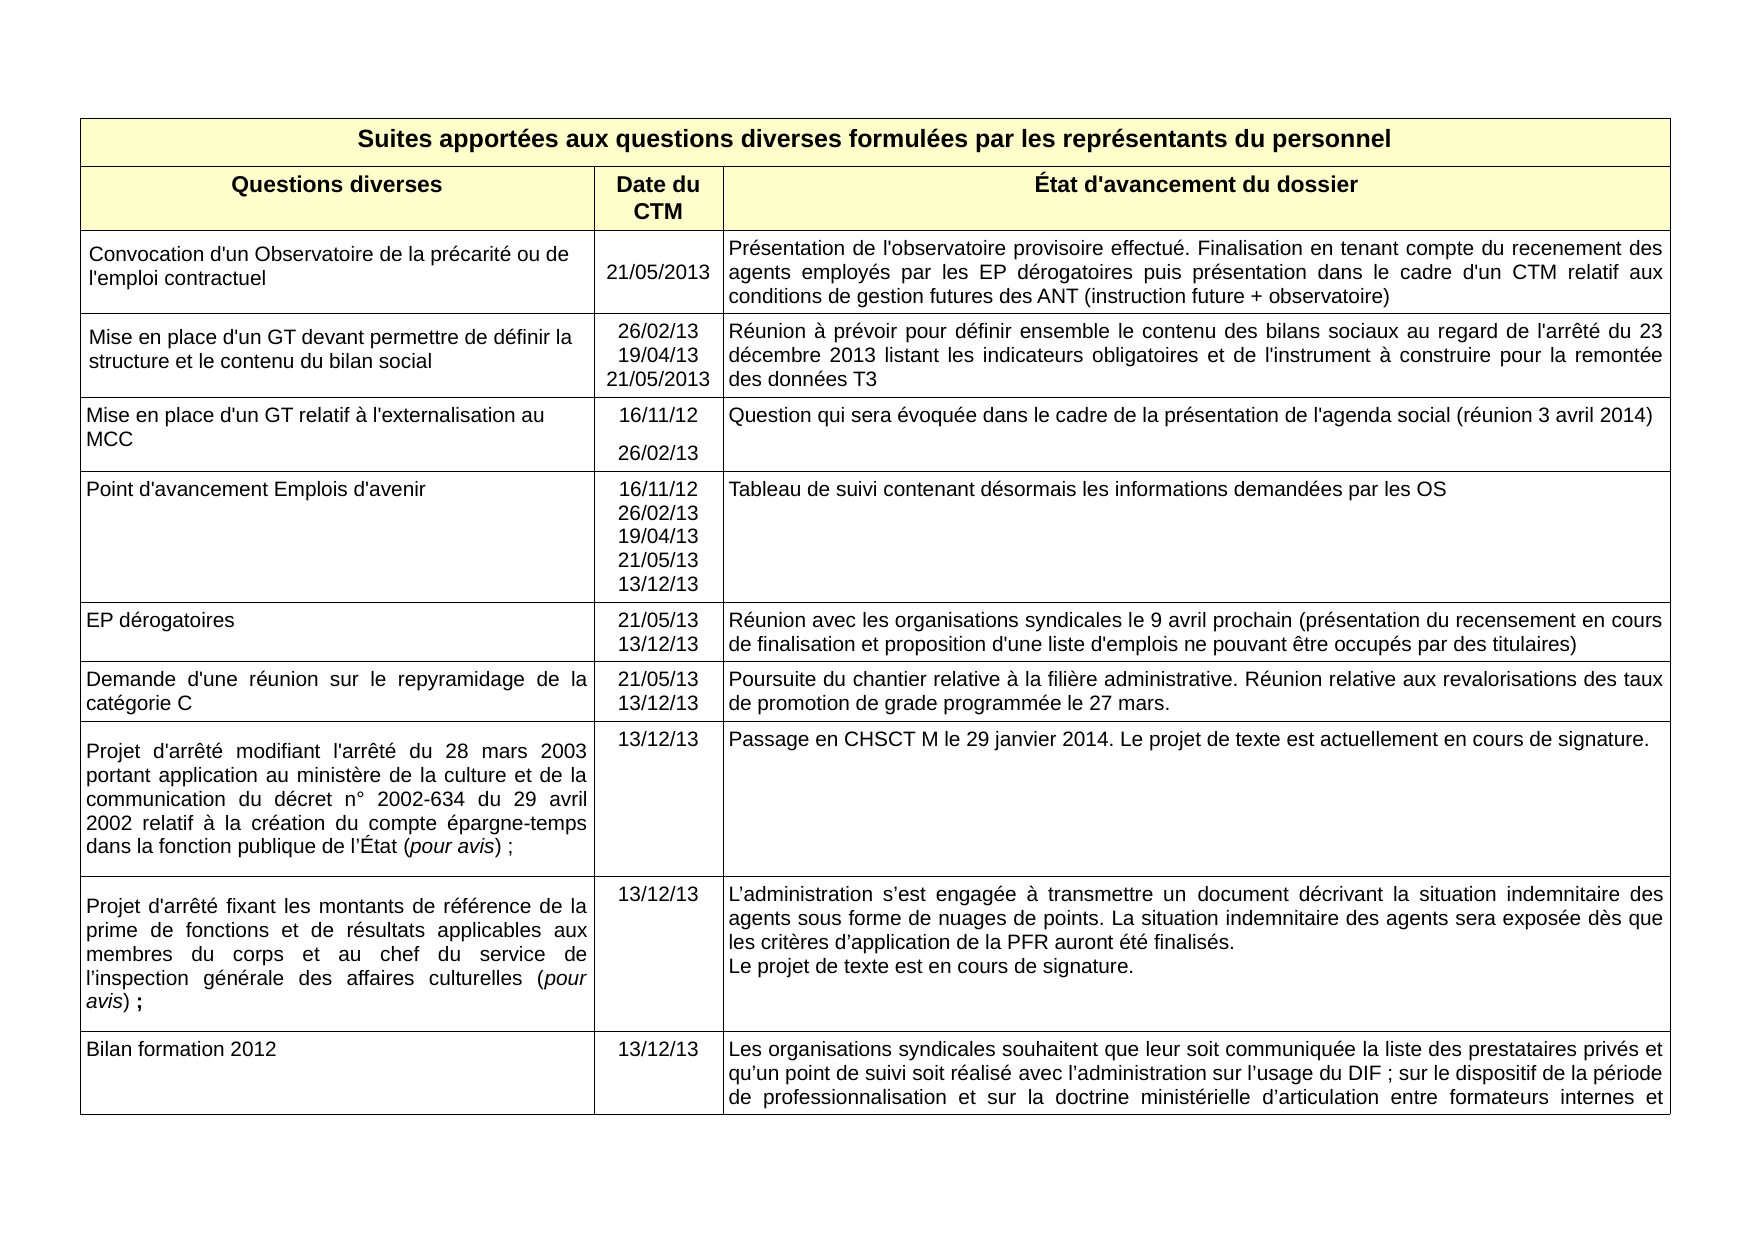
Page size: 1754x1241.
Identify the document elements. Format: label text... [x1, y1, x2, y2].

table_cell 13/12/13 [595, 1032, 723, 1114]
table_cell Bilan formation 2012 [81, 1032, 594, 1114]
table_cell Présentation de l'observatoire provisoire effectué. Finalisation en tenant compte du recenement des agents employés par les EP dérogatoires puis présentation dans le cadre d'un CTM relatif aux conditions de gestion futures des ANT (instruction future + observatoire) [724, 231, 1670, 313]
table_cell Mise en place d'un GT devant permettre de définir la structure et le contenu du bilan social [81, 314, 594, 397]
table_cell Réunion avec les organisations syndicales le 9 avril prochain (présentation du recensement en cours de finalisation et proposition d'une liste d'emplois ne pouvant être occupés par des titulaires) [724, 603, 1670, 661]
table_cell 13/12/13 [595, 877, 723, 1031]
table_cell Réunion à prévoir pour définir ensemble le contenu des bilans sociaux au regard de l'arrêté du 23 décembre 2013 listant les indicateurs obligatoires et de l'instrument à construire pour la remontée des données T3 [724, 314, 1670, 397]
table_cell Projet d'arrêté modifiant l'arrêté du 28 mars 2003 portant application au ministère de la culture et de la communication du décret n° 2002-634 du 29 avril 2002 relatif à la création du compte épargne-temps dans la fonction publique de l’État (pour avis) ; [81, 722, 594, 876]
table_header Suites apportées aux questions diverses formulées par les représentants du personnel [81, 119, 1670, 166]
table_cell Les organisations syndicales souhaitent que leur soit communiquée la liste des prestataires privés et qu’un point de suivi soit réalisé avec l’administration sur l’usage du DIF ; sur le dispositif de la période de professionnalisation et sur la doctrine ministérielle d’articulation entre formateurs internes et [724, 1032, 1670, 1114]
table_cell Mise en place d'un GT relatif à l'externalisation au MCC [81, 398, 594, 471]
table_cell Tableau de suivi contenant désormais les informations demandées par les OS [724, 472, 1670, 602]
table_cell 21/05/13 13/12/13 [595, 603, 723, 661]
table_cell Point d'avancement Emplois d'avenir [81, 472, 594, 602]
table_cell 21/05/13 13/12/13 [595, 662, 723, 721]
table_cell Question qui sera évoquée dans le cadre de la présentation de l'agenda social (réunion 3 avril 2014) [724, 398, 1670, 471]
table_cell Questions diverses [81, 167, 594, 230]
table_cell L’administration s’est engagée à transmettre un document décrivant la situation indemnitaire des agents sous forme de nuages de points. La situation indemnitaire des agents sera exposée dès que les critères d’application de la PFR auront été finalisés. Le projet de texte est en cours de signature. [724, 877, 1670, 1031]
table_cell Passage en CHSCT M le 29 janvier 2014. Le projet de texte est actuellement en cours de signature. [724, 722, 1670, 876]
table_cell 16/11/12 26/02/13 [595, 398, 723, 471]
table_cell Poursuite du chantier relative à la filière administrative. Réunion relative aux revalorisations des taux de promotion de grade programmée le 27 mars. [724, 662, 1670, 721]
table_cell 16/11/12 26/02/13 19/04/13 21/05/13 13/12/13 [595, 472, 723, 602]
table_cell État d'avancement du dossier [724, 167, 1670, 230]
table_cell 26/02/13 19/04/13 21/05/2013 [595, 314, 723, 397]
table_cell Convocation d'un Observatoire de la précarité ou de l'emploi contractuel [81, 231, 594, 313]
table_cell Demande d'une réunion sur le repyramidage de la catégorie C [81, 662, 594, 721]
table_cell Projet d'arrêté fixant les montants de référence de la prime de fonctions et de résultats applicables aux membres du corps et au chef du service de l’inspection générale des affaires culturelles (pour avis) ; [81, 877, 594, 1031]
table_cell Date du CTM [595, 167, 723, 230]
table_cell 13/12/13 [595, 722, 723, 876]
table_cell EP dérogatoires [81, 603, 594, 661]
table_cell 21/05/2013 [595, 231, 723, 313]
